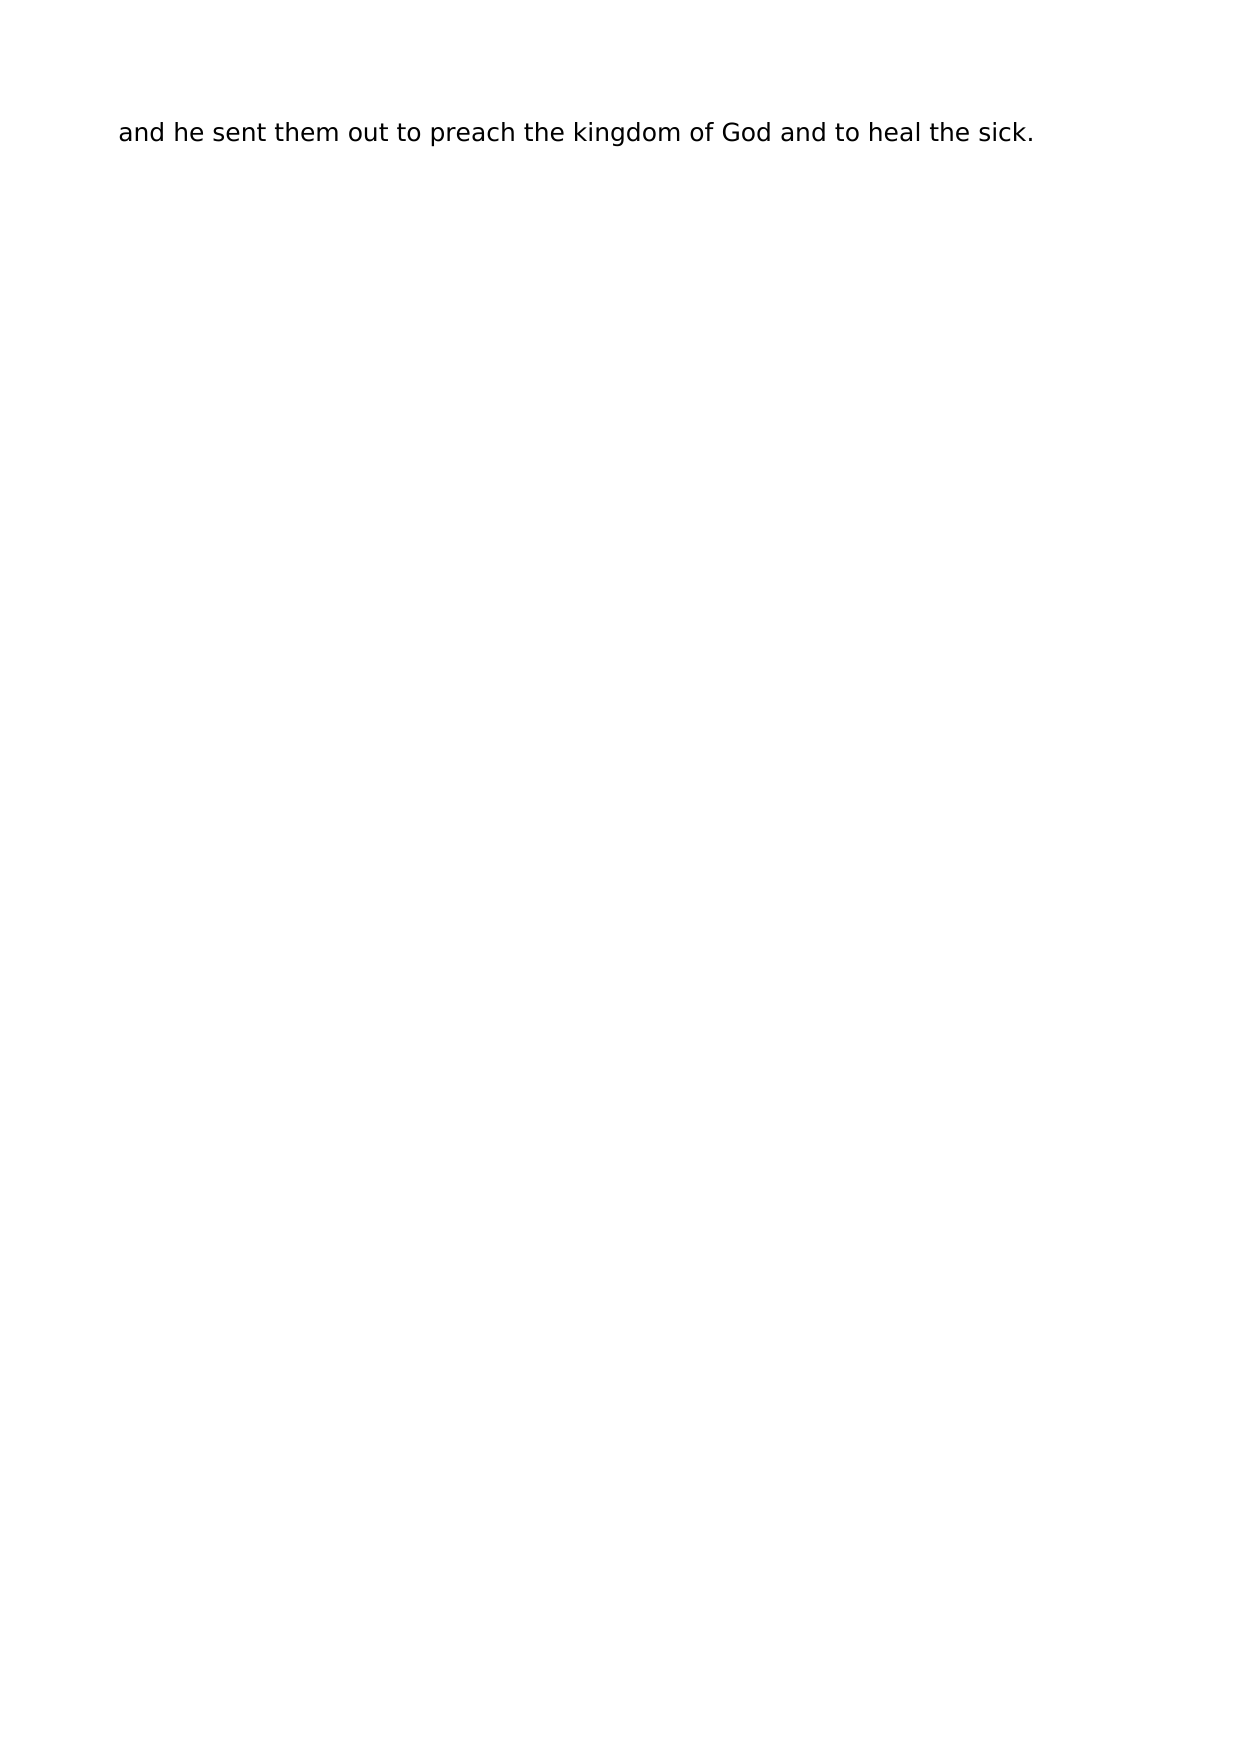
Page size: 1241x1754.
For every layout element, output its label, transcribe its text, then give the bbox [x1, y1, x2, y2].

text and he sent them out to preach the kingdom of God and to heal the sick. [118, 118, 1122, 147]
